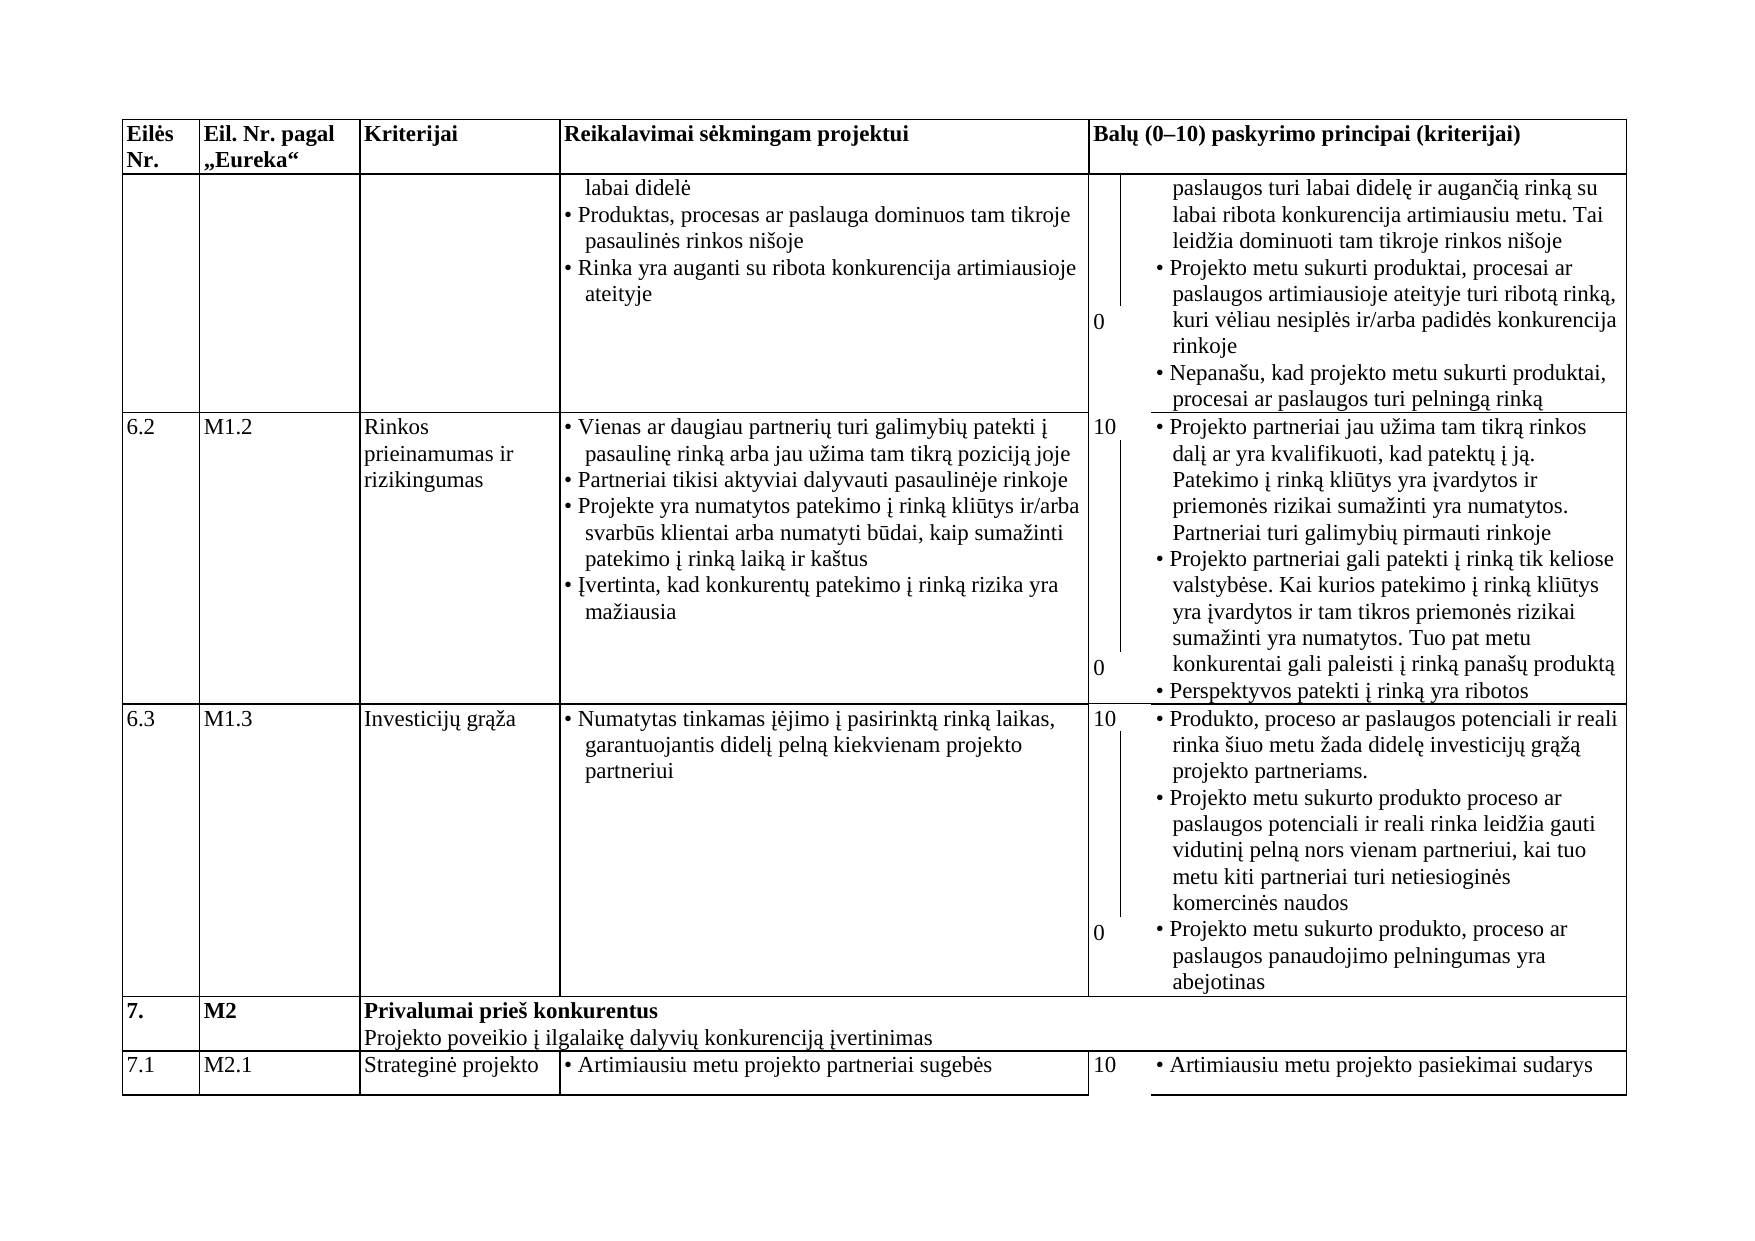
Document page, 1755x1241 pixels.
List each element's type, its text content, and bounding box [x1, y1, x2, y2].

table_cell 6.2 [123, 413, 199, 703]
table_cell Privalumai prieš konkurentus Projekto poveikio į ilgalaikę dalyvių konkurenciją įvertinimas [361, 997, 1626, 1050]
table_header Balų (0–10) paskyrimo principai (kriterijai) [1090, 120, 1626, 173]
table_cell [1121, 440, 1151, 652]
table_header Kriterijai [361, 120, 559, 173]
table_cell • Artimiausiu metu projekto pasiekimai sudarys [1151, 1052, 1626, 1094]
table_cell • Numatytas tinkamas įėjimo į pasirinktą rinką laikas, garantuojantis didelį pelną kiekvienam projekto partneriui [561, 705, 1088, 996]
table_cell Strateginė projekto [361, 1052, 559, 1094]
table_cell • Produkto, proceso ar paslaugos potenciali ir reali rinka šiuo metu žada didelę investicijų grąžą projekto partneriams. • Projekto metu sukurto produkto proceso ar paslaugos potenciali ir reali rinka leidžia gauti vidutinį pelną nors vienam partneriui, kai tuo metu kiti partneriai turi netiesioginės komercinės naudos • Projekto metu sukurto produkto, proceso ar paslaugos panaudojimo pelningumas yra abejotinas [1151, 705, 1626, 996]
table_cell [1089, 175, 1120, 306]
table_cell M2 [200, 997, 359, 1050]
table_cell 7.1 [123, 1052, 199, 1094]
table_cell [1121, 175, 1151, 306]
table_cell M2.1 [200, 1052, 359, 1094]
table_cell • Artimiausiu metu projekto partneriai sugebės [561, 1052, 1088, 1094]
table_header Reikalavimai sėkmingam projektui [561, 120, 1088, 173]
table_cell 0 [1089, 652, 1151, 703]
table_cell • Vienas ar daugiau partnerių turi galimybių patekti į pasaulinę rinką arba jau užima tam tikrą poziciją joje • Partneriai tikisi aktyviai dalyvauti pasaulinėje rinkoje • Projekte yra numatytos patekimo į rinką kliūtys ir/arba svarbūs klientai arba numatyti būdai, kaip sumažinti patekimo į rinką laiką ir kaštus • Įvertinta, kad konkurentų patekimo į rinką rizika yra mažiausia [561, 413, 1088, 703]
table_cell [123, 175, 199, 412]
table_cell [1121, 731, 1151, 917]
table_cell Rinkos prieinamumas ir rizikingumas [361, 413, 559, 703]
table_cell 0 [1089, 917, 1151, 996]
table_header Eil. Nr. pagal „Eureka“ [200, 120, 359, 173]
table_cell [1089, 440, 1120, 652]
table_cell [1089, 731, 1120, 917]
table_cell M1.3 [200, 705, 359, 996]
table_cell 6.3 [123, 705, 199, 996]
table_header Eilės Nr. [123, 120, 199, 173]
table_cell M1.2 [200, 413, 359, 703]
table_cell 10 [1089, 1052, 1151, 1094]
table_cell [200, 175, 359, 412]
table_cell 0 [1089, 306, 1151, 412]
table_cell paslaugos turi labai didelę ir augančią rinką su labai ribota konkurencija artimiausiu metu. Tai leidžia dominuoti tam tikroje rinkos nišoje • Projekto metu sukurti produktai, procesai ar paslaugos artimiausioje ateityje turi ribotą rinką, kuri vėliau nesiplės ir/arba padidės konkurencija rinkoje • Nepanašu, kad projekto metu sukurti produktai, procesai ar paslaugos turi pelningą rinką [1151, 175, 1626, 412]
table_cell Investicijų grąža [361, 705, 559, 996]
table_cell • Projekto partneriai jau užima tam tikrą rinkos dalį ar yra kvalifikuoti, kad patektų į ją. Patekimo į rinką kliūtys yra įvardytos ir priemonės rizikai sumažinti yra numatytos. Partneriai turi galimybių pirmauti rinkoje • Projekto partneriai gali patekti į rinką tik keliose valstybėse. Kai kurios patekimo į rinką kliūtys yra įvardytos ir tam tikros priemonės rizikai sumažinti yra numatytos. Tuo pat metu konkurentai gali paleisti į rinką panašų produktą • Perspektyvos patekti į rinką yra ribotos [1151, 413, 1626, 703]
table_cell labai didelė • Produktas, procesas ar paslauga dominuos tam tikroje pasaulinės rinkos nišoje • Rinka yra auganti su ribota konkurencija artimiausioje ateityje [561, 175, 1088, 412]
table_cell 10 [1089, 704, 1151, 731]
table_cell 7. [123, 997, 199, 1050]
table_cell 10 [1089, 412, 1151, 439]
table_cell [361, 175, 559, 412]
